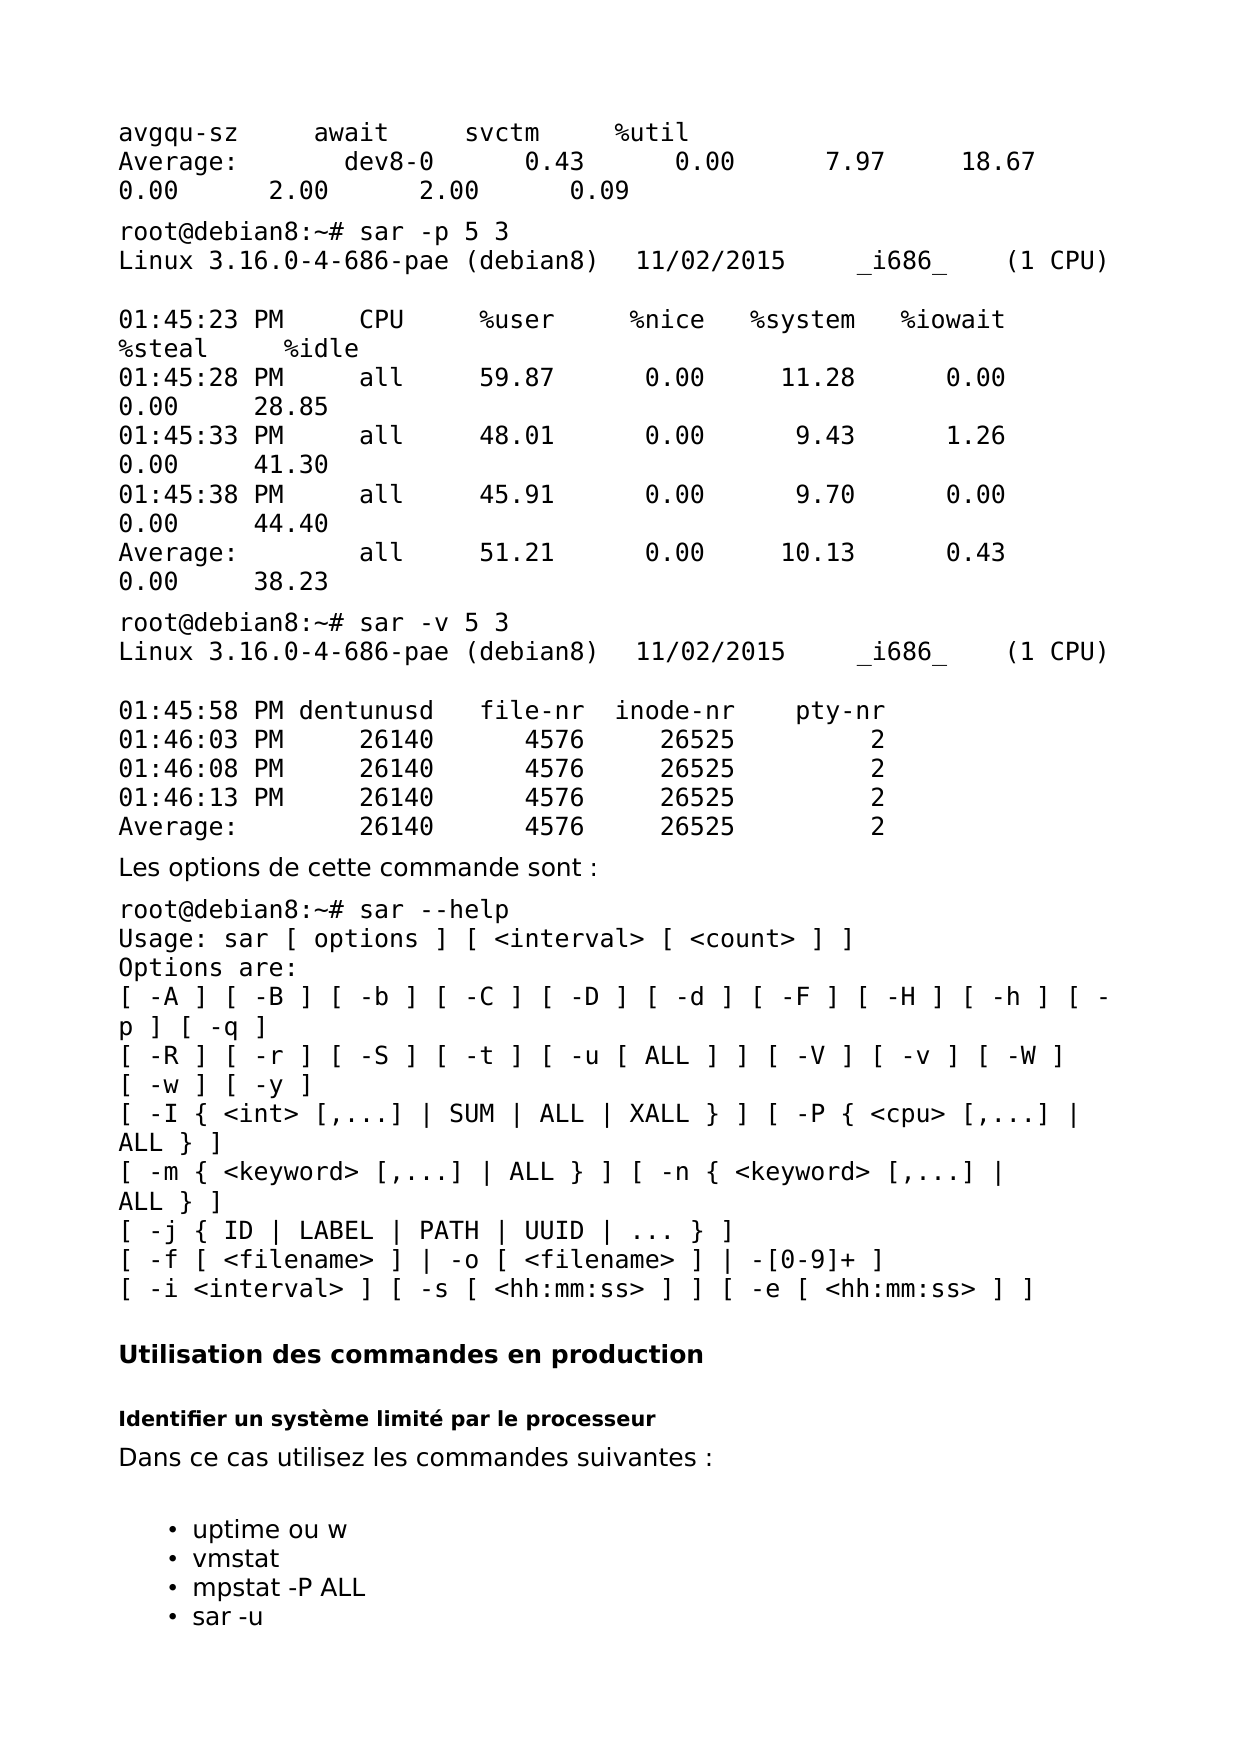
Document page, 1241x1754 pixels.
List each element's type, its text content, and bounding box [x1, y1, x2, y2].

list uptime ou w [177, 1515, 1122, 1544]
subtitle Identifier un système limité par le processeur [118, 1407, 1122, 1431]
text Les options de cette commande sont : [118, 853, 1122, 883]
text root@debian8:~# sar -p 5 3 Linux 3.16.0-4-686-pae (debian8) 11/02/2015 _i686_ (1 CPU) 01:45:23 PM CPU %user %nice %system %iowait %steal %idle 01:45:28 PM all 59.87 0.00 11.28 0.00 0.00 28.85 01:45:33 PM all 48.01 0.00 9.43 1.26 0.00 41.30 01:45:38 PM all 45.91 0.00 9.70 0.00 0.00 44.40 Average: all 51.21 0.00 10.13 0.43 0.00 38.23 [118, 217, 1122, 597]
subtitle Utilisation des commandes en production [118, 1340, 1122, 1369]
text Dans ce cas utilisez les commandes suivantes : [118, 1444, 1122, 1473]
text avgqu-sz await svctm %util Average: dev8-0 0.43 0.00 7.97 18.67 0.00 2.00 2.00 0.09 [118, 118, 1122, 206]
text root@debian8:~# sar -v 5 3 Linux 3.16.0-4-686-pae (debian8) 11/02/2015 _i686_ (1 CPU) 01:45:58 PM dentunusd file-nr inode-nr pty-nr 01:46:03 PM 26140 4576 26525 2 01:46:08 PM 26140 4576 26525 2 01:46:13 PM 26140 4576 26525 2 Average: 26140 4576 26525 2 [118, 608, 1122, 842]
list mpstat -P ALL [177, 1573, 1122, 1602]
list sar -u [177, 1602, 1122, 1631]
text root@debian8:~# sar --help Usage: sar [ options ] [ <interval> [ <count> ] ] Options are: [ -A ] [ -B ] [ -b ] [ -C ] [ -D ] [ -d ] [ -F ] [ -H ] [ -h ] [ -p ] [ -q ] [ -R ] [ -r ] [ -S ] [ -t ] [ -u [ ALL ] ] [ -V ] [ -v ] [ -W ] [ -w ] [ -y ] [ -I { <int> [,...] | SUM | ALL | XALL } ] [ -P { <cpu> [,...] | ALL } ] [ -m { <keyword> [,...] | ALL } ] [ -n { <keyword> [,...] | ALL } ] [ -j { ID | LABEL | PATH | UUID | ... } ] [ -f [ <filename> ] | -o [ <filename> ] | -[0-9]+ ] [ -i <interval> ] [ -s [ <hh:mm:ss> ] ] [ -e [ <hh:mm:ss> ] ] [118, 895, 1122, 1303]
list vmstat [177, 1544, 1122, 1573]
